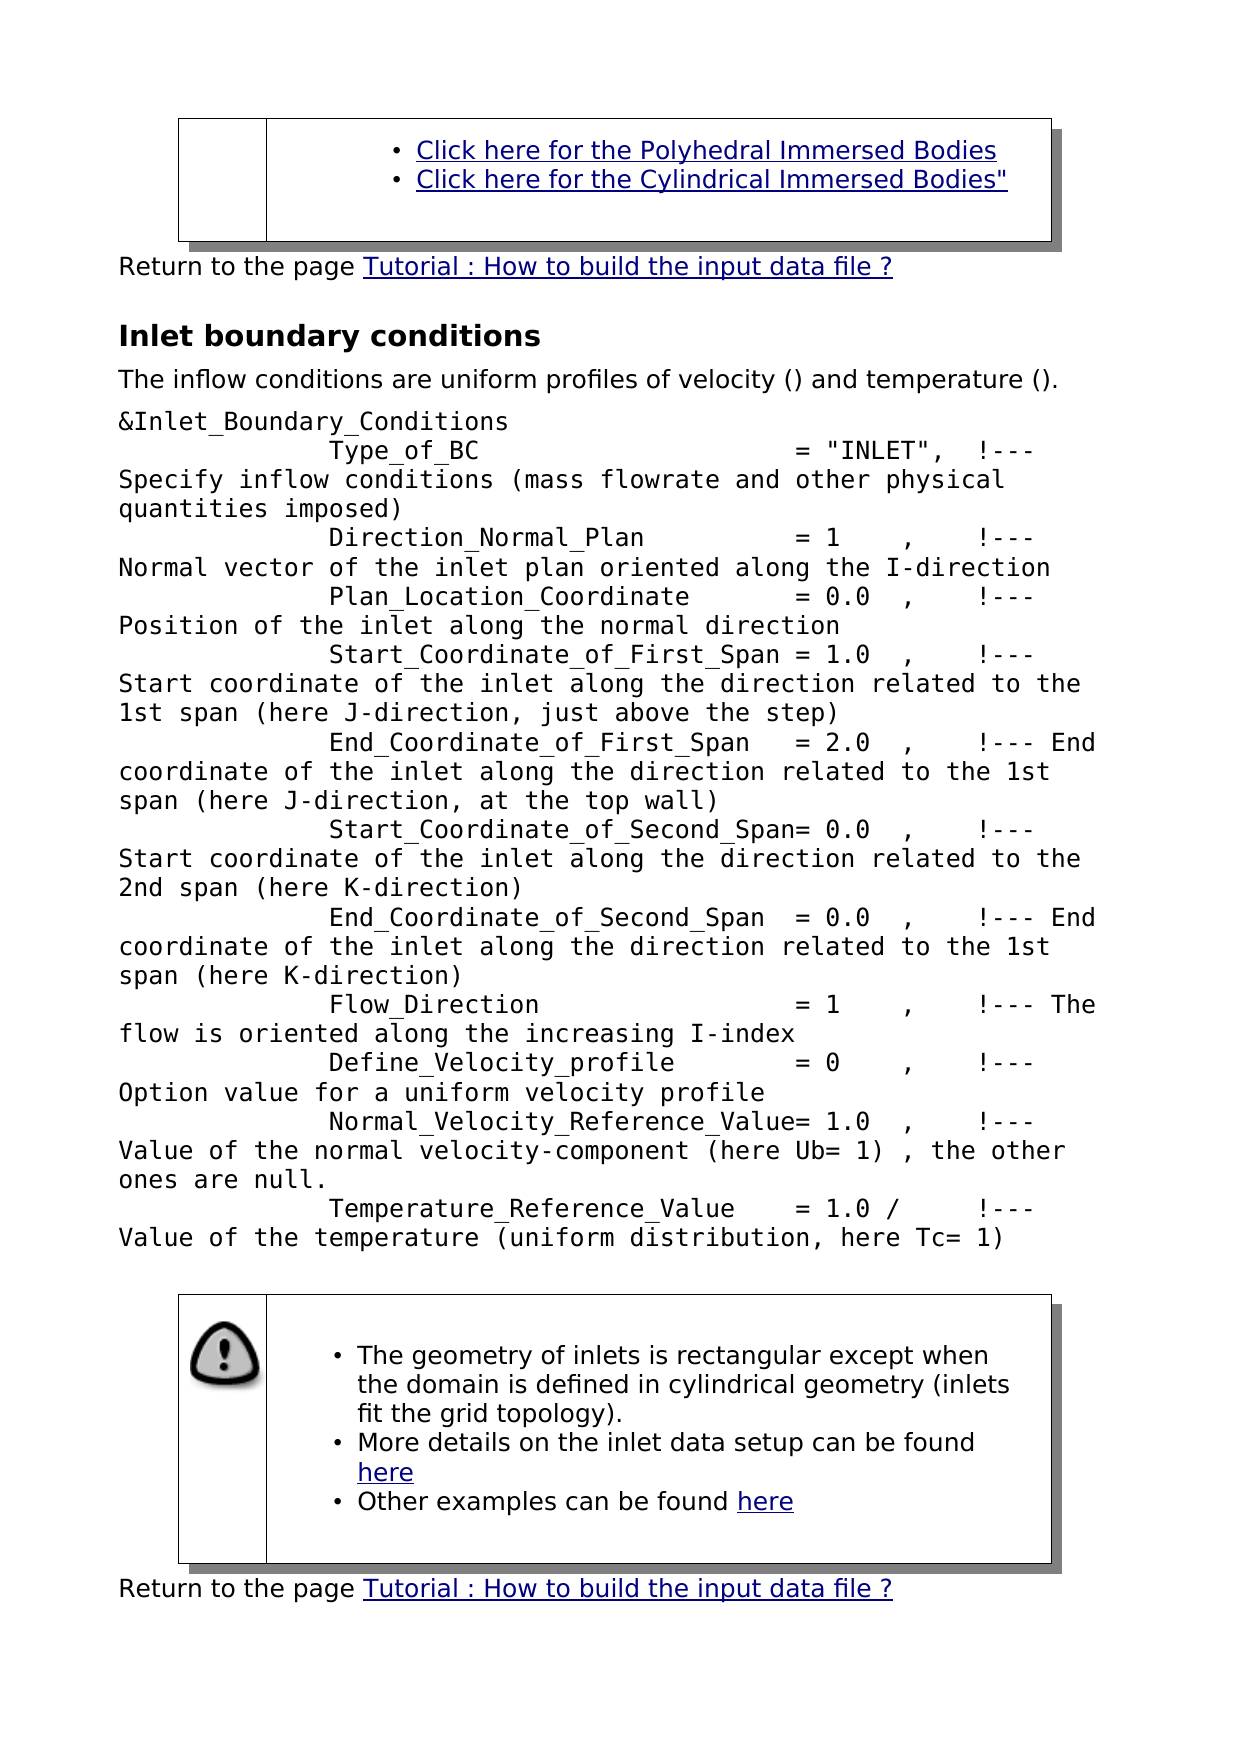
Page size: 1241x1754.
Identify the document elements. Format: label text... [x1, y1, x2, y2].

text Return to the page Tutorial : How to build the input data file ? [118, 252, 1122, 281]
table_header [179, 1295, 266, 1563]
text &Inlet_Boundary_Conditions Type_of_BC = "INLET", !--- Specify inflow conditions (mass flowrate and other physical quantities imposed) Direction_Normal_Plan = 1 , !--- Normal vector of the inlet plan oriented along the I-direction Plan_Location_Coordinate = 0.0 , !--- Position of the inlet along the normal direction Start_Coordinate_of_First_Span = 1.0 , !--- Start coordinate of the inlet along the direction related to the 1st span (here J-direction, just above the step) End_Coordinate_of_First_Span = 2.0 , !--- End coordinate of the inlet along the direction related to the 1st span (here J-direction, at the top wall) Start_Coordinate_of_Second_Span= 0.0 , !--- Start coordinate of the inlet along the direction related to the 2nd span (here K-direction) End_Coordinate_of_Second_Span = 0.0 , !--- End coordinate of the inlet along the direction related to the 1st span (here K-direction) Flow_Direction = 1 , !--- The flow is oriented along the increasing I-index Define_Velocity_profile = 0 , !--- Option value for a uniform velocity profile Normal_Velocity_Reference_Value= 1.0 , !--- Value of the normal velocity-component (here Ub= 1) , the other ones are null. Temperature_Reference_Value = 1.0 / !--- Value of the temperature (uniform distribution, here Tc= 1) [118, 407, 1122, 1282]
text The inflow conditions are uniform profiles of velocity () and temperature (). [118, 365, 1122, 394]
picture [190, 1317, 266, 1393]
table_header The geometry of inlets is rectangular except when the domain is defined in cylindrical geometry (inlets fit the grid topology). More details on the inlet data setup can be found here Other examples can be found here [267, 1295, 1051, 1563]
subtitle Inlet boundary conditions [118, 319, 1122, 353]
table_header Keep in mind : By default, the set of wall boundary conditions identified as “Wall_BC_DataSetName=Set1” is automatically associated to walls placed at the domain ends. For other immersed solid bodies, the variable “Wall_BC_DataSetName” links the body walls with the set of wall boundary conditions that have got the same name. For more information on the rules of construction Click here For more details on the data setup of the wall boundary conditions Click here for the wall boundary conditions on the heat flux Click here for wall boundary conditions on the velocity Click here for wall boundary conditions on the species mass fraction" For more details on the data setup for building immersed solid bodies Click here for the Polyhedral Immersed Bodies Click here for the Cylindrical Immersed Bodies" [267, 119, 1051, 241]
text Return to the page Tutorial : How to build the input data file ? [118, 1574, 1122, 1603]
table_header [179, 119, 266, 241]
